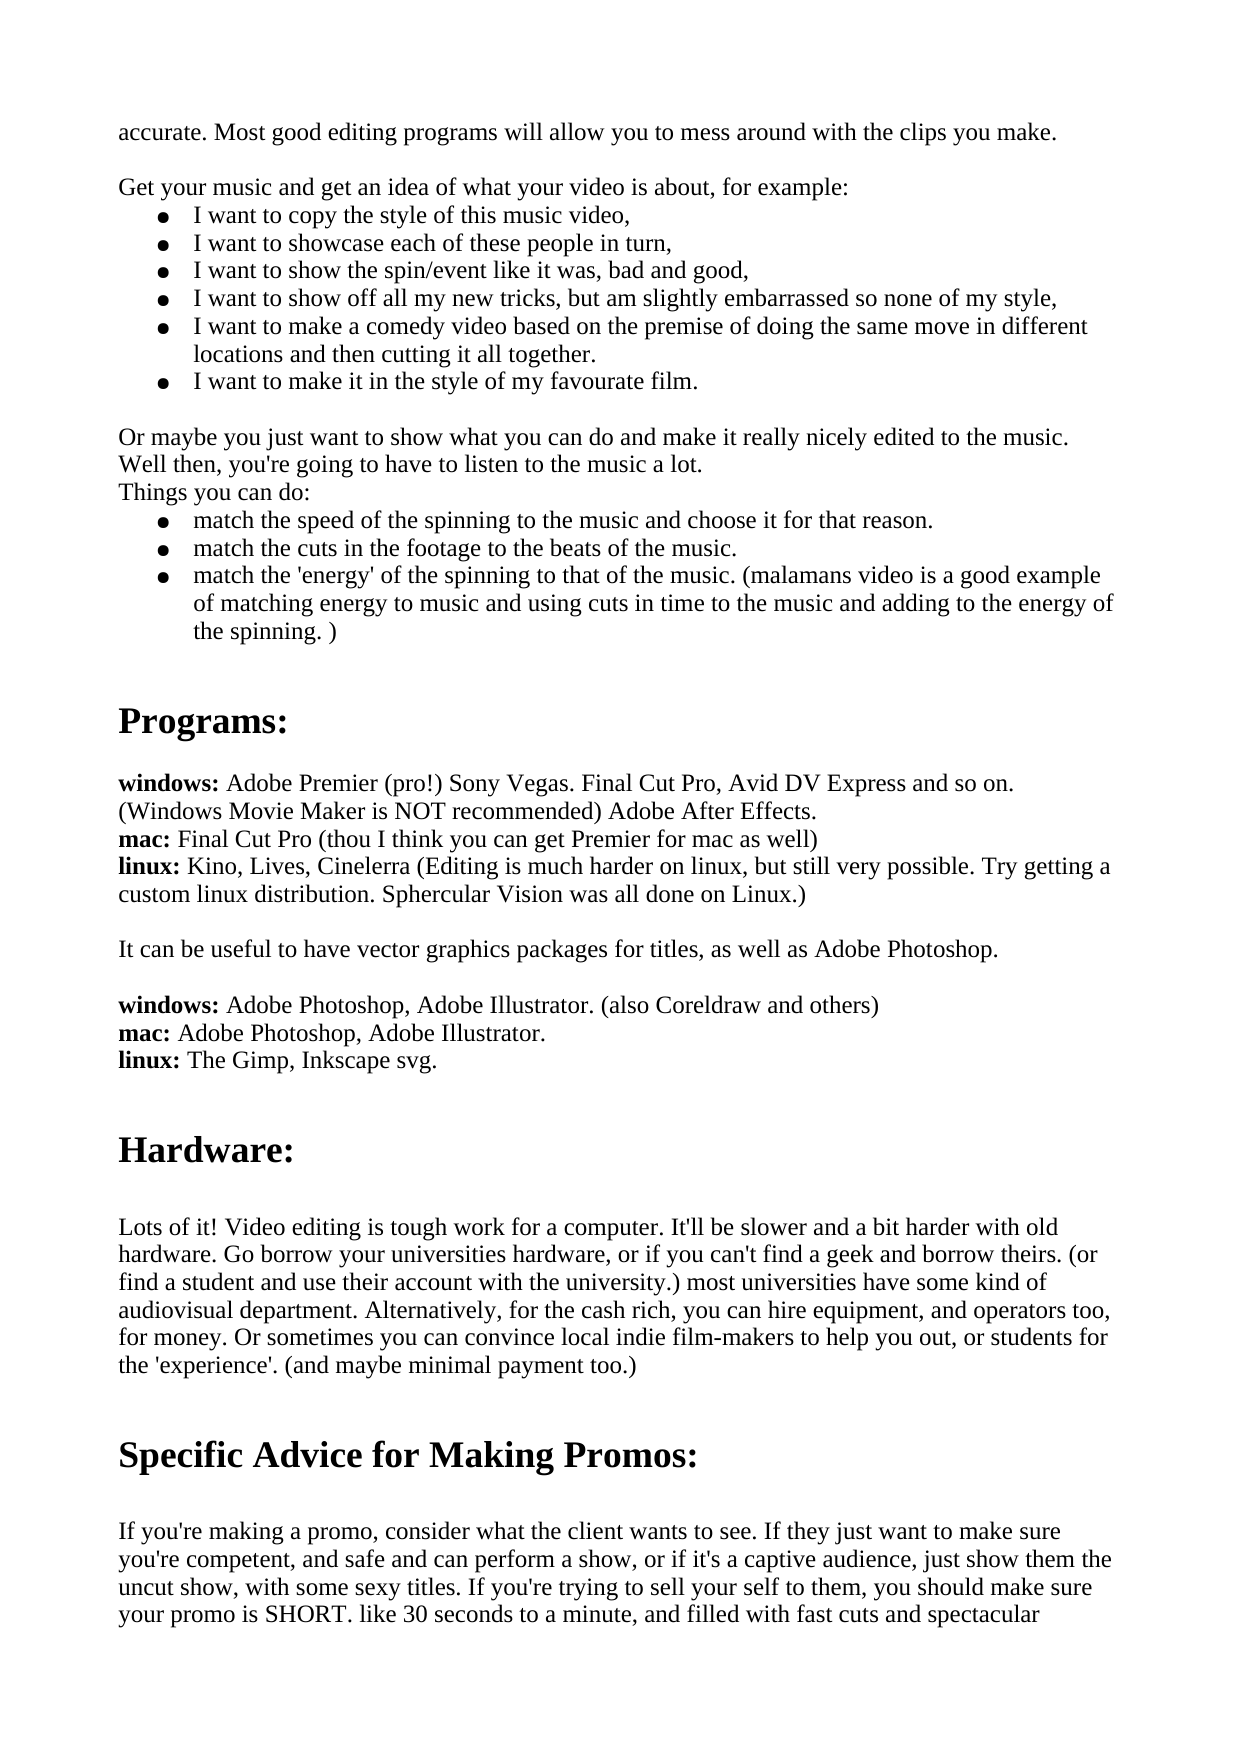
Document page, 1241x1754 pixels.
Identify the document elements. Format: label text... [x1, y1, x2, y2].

text windows: Adobe Premier (pro!) Sony Vegas. Final Cut Pro, Avid DV Express and so on. (Windows Movie Maker is NOT recommended) Adobe After Effects. [118, 769, 1122, 825]
text accurate. Most good editing programs will allow you to mess around with the clips you make. [118, 118, 1122, 146]
text Well then, you're going to have to listen to the music a lot. [118, 451, 1122, 478]
text linux: The Gimp, Inkscape svg. [118, 1046, 1122, 1074]
text Or maybe you just want to show what you can do and make it really nicely edited to the music. [118, 423, 1122, 451]
text mac: Final Cut Pro (thou I think you can get Premier for mac as well) [118, 825, 1122, 852]
list I want to make it in the style of my favourate film. [156, 367, 1122, 395]
list I want to show off all my new tricks, but am slightly embarrassed so none of my style, [156, 284, 1122, 312]
text Hardware: [118, 1129, 1122, 1171]
text windows: Adobe Photoshop, Adobe Illustrator. (also Coreldraw and others) [118, 991, 1122, 1019]
list match the speed of the spinning to the music and choose it for that reason. [156, 506, 1122, 534]
list I want to showcase each of these people in turn, [156, 229, 1122, 257]
text If you're making a promo, consider what the client wants to see. If they just want to make sure you're competent, and safe and can perform a show, or if it's a captive audience, just show them the uncut show, with some sexy titles. If you're trying to sell your self to them, you should make sure your promo is SHORT. like 30 seconds to a minute, and filled with fast cuts and spectacular [118, 1517, 1122, 1628]
text Get your music and get an idea of what your video is about, for example: [118, 173, 1122, 201]
list match the cuts in the footage to the beats of the music. [156, 534, 1122, 561]
text linux: Kino, Lives, Cinelerra (Editing is much harder on linux, but still very possible. Try getting a custom linux distribution. Sphercular Vision was all done on Linux.) [118, 852, 1122, 908]
text mac: Adobe Photoshop, Adobe Illustrator. [118, 1019, 1122, 1046]
list I want to show the spin/event like it was, bad and good, [156, 257, 1122, 284]
list match the 'energy' of the spinning to that of the music. (malamans video is a good example of matching energy to music and using cuts in time to the music and adding to the energy of the spinning. ) [156, 561, 1122, 644]
text Programs: [118, 700, 1122, 742]
list I want to make a comedy video based on the premise of doing the same move in different locations and then cutting it all together. [156, 312, 1122, 367]
text Lots of it! Video editing is tough work for a computer. It'll be slower and a bit harder with old hardware. Go borrow your universities hardware, or if you can't find a geek and borrow theirs. (or find a student and use their account with the university.) most universities have some kind of audiovisual department. Alternatively, for the cash rich, you can hire equipment, and operators too, for money. Or sometimes you can convince local indie film-makers to help you out, or students for the 'experience'. (and maybe minimal payment too.) [118, 1213, 1122, 1379]
text It can be useful to have vector graphics packages for titles, as well as Adobe Photoshop. [118, 936, 1122, 963]
text Specific Advice for Making Promos: [118, 1434, 1122, 1476]
text Things you can do: [118, 478, 1122, 506]
list I want to copy the style of this music video, [156, 201, 1122, 229]
